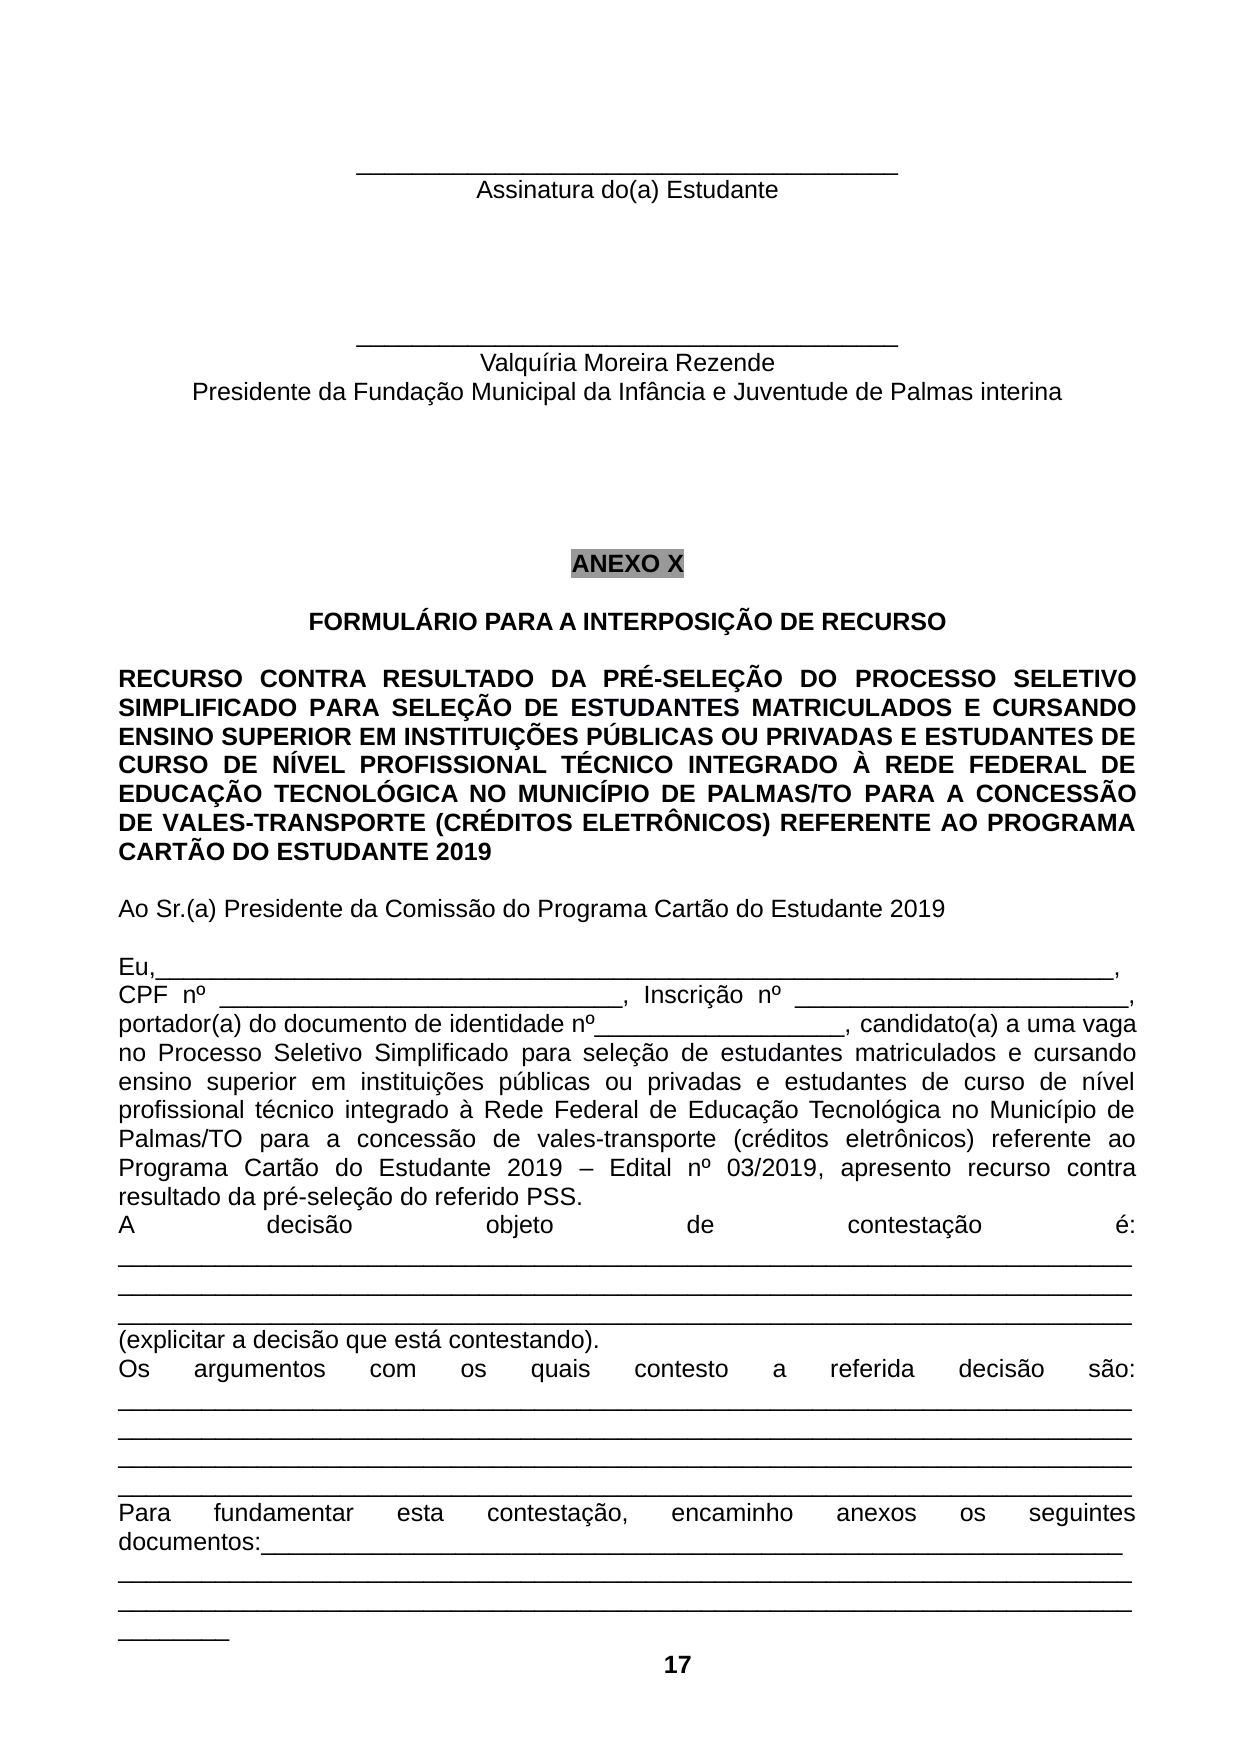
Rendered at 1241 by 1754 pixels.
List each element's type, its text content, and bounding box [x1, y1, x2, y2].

text Eu,_____________________________________________________________________, CPF nº _____________________________, Inscrição nº ________________________, portador(a) do documento de identidade nº__________________, candidato(a) a uma vaga no Processo Seletivo Simplificado para seleção de estudantes matriculados e cursando ensino superior em instituições públicas ou privadas e estudantes de curso de nível profissional técnico integrado à Rede Federal de Educação Tecnológica no Município de Palmas/TO para a concessão de vales-transporte (créditos eletrônicos) referente ao Programa Cartão do Estudante 2019 – Edital nº 03/2019, apresento recurso contra resultado da pré-seleção do referido PSS. [118, 951, 1137, 1210]
text _______________________________________ [118, 290, 1137, 348]
text FORMULÁRIO PARA A INTERPOSIÇÃO DE RECURSO [118, 606, 1137, 635]
text A decisão objeto de contestação é: ___________________________________________________________________________________________________________________________________________________________________________________________________________________________ (explicitar a decisão que está contestando). [118, 1210, 1137, 1354]
text _______________________________________ [118, 118, 1137, 175]
text RECURSO CONTRA RESULTADO DA PRÉ-SELEÇÃO DO PROCESSO SELETIVO SIMPLIFICADO PARA SELEÇÃO DE ESTUDANTES MATRICULADOS E CURSANDO ENSINO SUPERIOR EM INSTITUIÇÕES PÚBLICAS OU PRIVADAS E ESTUDANTES DE CURSO DE NÍVEL PROFISSIONAL TÉCNICO INTEGRADO À REDE FEDERAL DE EDUCAÇÃO TECNOLÓGICA NO MUNICÍPIO DE PALMAS/TO PARA A CONCESSÃO DE VALES-TRANSPORTE (CRÉDITOS ELETRÔNICOS) REFERENTE AO PROGRAMA CARTÃO DO ESTUDANTE 2019 [118, 664, 1137, 865]
text Presidente da Fundação Municipal da Infância e Juventude de Palmas interina [118, 376, 1137, 405]
text Os argumentos com os quais contesto a referida decisão são: ____________________________________________________________________________________________________________________________________________________________________________________________________________________________________________________________________________________________________ [118, 1354, 1137, 1498]
text Valquíria Moreira Rezende [118, 348, 1137, 376]
text Ao Sr.(a) Presidente da Comissão do Programa Cartão do Estudante 2019 [118, 894, 1137, 923]
text Assinatura do(a) Estudante [118, 175, 1137, 204]
text Para fundamentar esta contestação, encaminho anexos os seguintes documentos:________________________________________________________________________________________________________________________________________________________________________________________________________________________ [118, 1498, 1137, 1641]
text ANEXO X [118, 549, 1137, 578]
